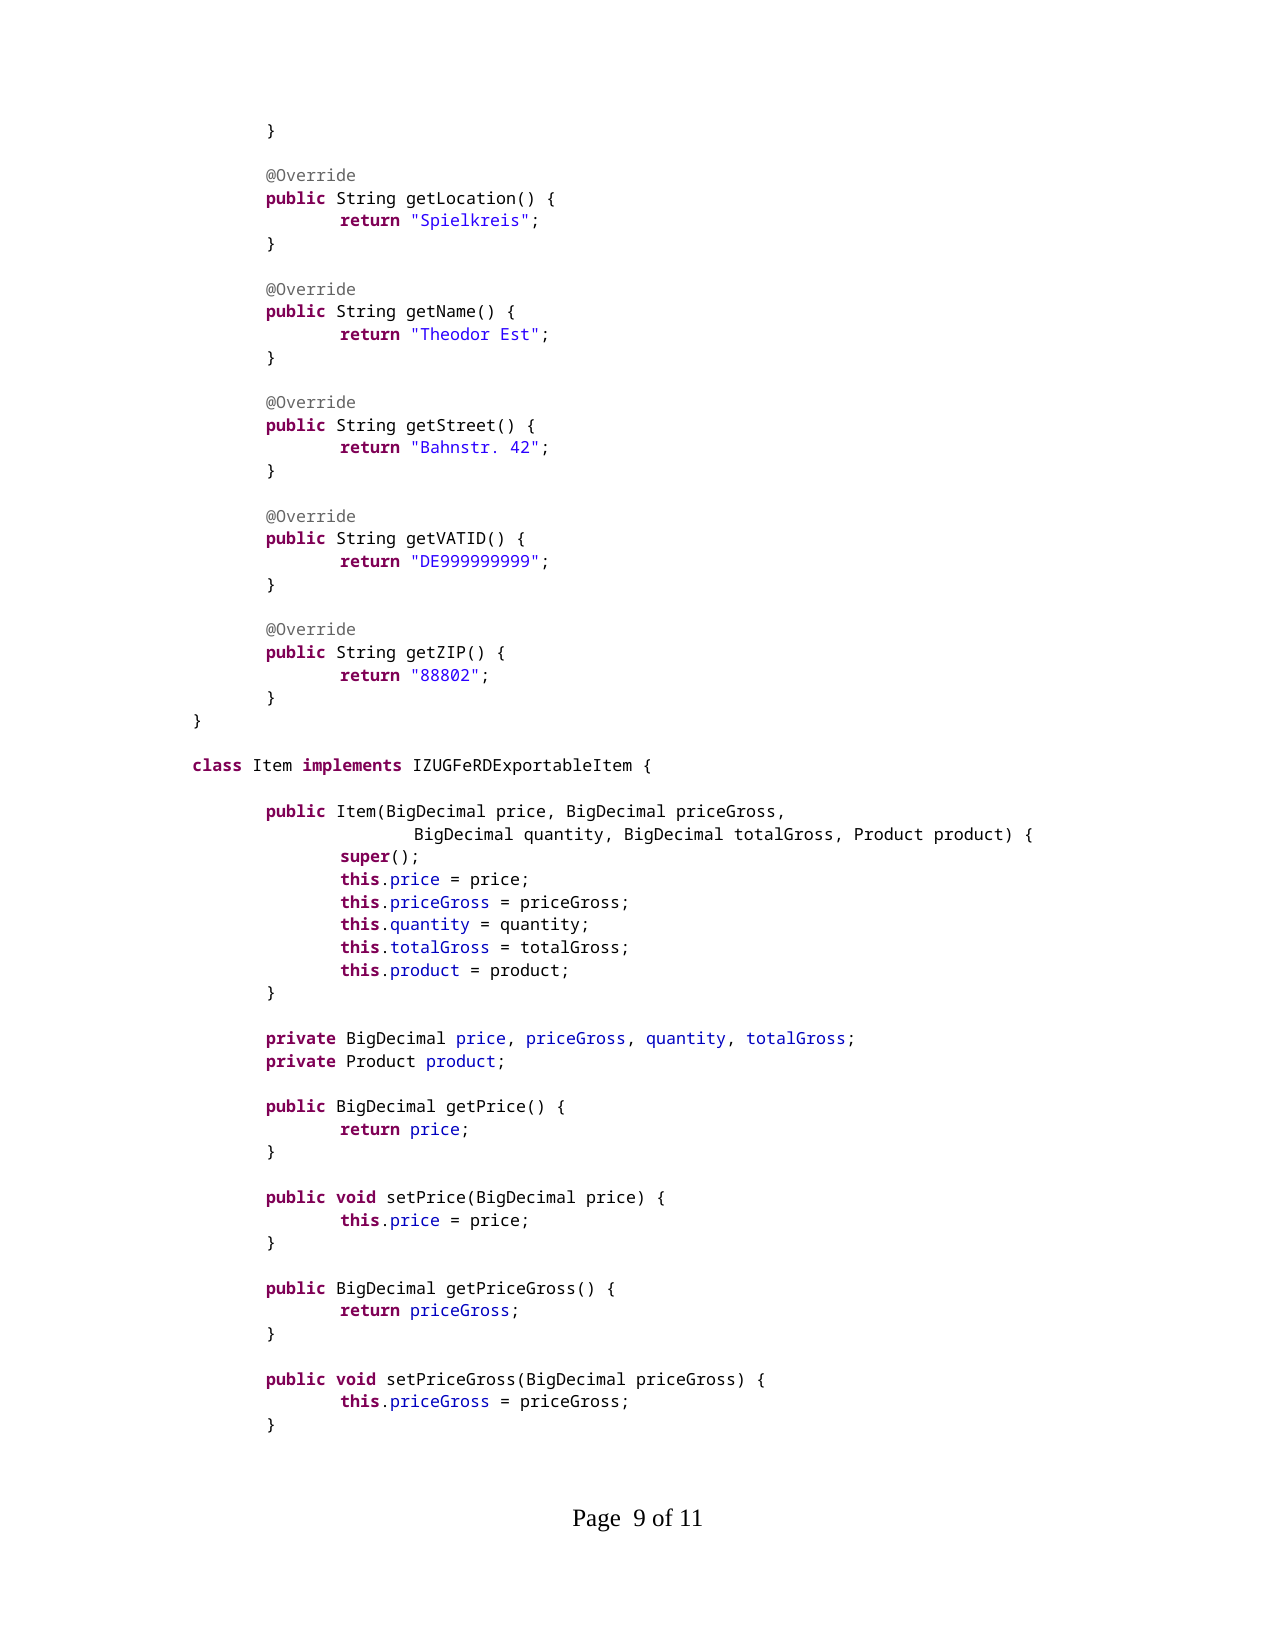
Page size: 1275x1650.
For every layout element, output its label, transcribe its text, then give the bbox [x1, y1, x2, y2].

text } [118, 708, 1157, 731]
text return "88802"; [118, 663, 1157, 686]
text this.priceGross = priceGross; [118, 1390, 1157, 1412]
text return "Bahnstr. 42"; [118, 436, 1157, 459]
text } [118, 572, 1157, 595]
text super(); [118, 845, 1157, 867]
text public void setPrice(BigDecimal price) { [118, 1185, 1157, 1208]
text private BigDecimal price, priceGross, quantity, totalGross; [118, 1026, 1157, 1049]
text } [118, 345, 1157, 368]
text this.product = product; [118, 958, 1157, 981]
text this.totalGross = totalGross; [118, 936, 1157, 958]
text this.priceGross = priceGross; [118, 890, 1157, 913]
text @Override [118, 277, 1157, 300]
text @Override [118, 391, 1157, 413]
text @Override [118, 504, 1157, 527]
text public void setPriceGross(BigDecimal priceGross) { [118, 1367, 1157, 1390]
text return price; [118, 1117, 1157, 1140]
text public String getVATID() { [118, 527, 1157, 549]
text @Override [118, 618, 1157, 640]
text } [118, 981, 1157, 1004]
text public String getName() { [118, 300, 1157, 322]
text public String getZIP() { [118, 640, 1157, 663]
text } [118, 118, 1157, 141]
text public String getStreet() { [118, 413, 1157, 436]
text } [118, 1231, 1157, 1253]
text } [118, 1412, 1157, 1435]
text } [118, 1322, 1157, 1344]
text private Product product; [118, 1049, 1157, 1072]
text this.price = price; [118, 867, 1157, 890]
text } [118, 232, 1157, 254]
text return "Spielkreis"; [118, 209, 1157, 232]
text public BigDecimal getPriceGross() { [118, 1276, 1157, 1299]
text this.price = price; [118, 1208, 1157, 1231]
text @Override [118, 163, 1157, 186]
text public BigDecimal getPrice() { [118, 1094, 1157, 1117]
text } [118, 1140, 1157, 1163]
text return "DE999999999"; [118, 549, 1157, 572]
text } [118, 686, 1157, 708]
text BigDecimal quantity, BigDecimal totalGross, Product product) { [118, 822, 1157, 845]
text this.quantity = quantity; [118, 913, 1157, 936]
text class Item implements IZUGFeRDExportableItem { [118, 754, 1157, 777]
text return "Theodor Est"; [118, 322, 1157, 345]
text } [118, 459, 1157, 481]
text public String getLocation() { [118, 186, 1157, 209]
text public Item(BigDecimal price, BigDecimal priceGross, [118, 799, 1157, 822]
text return priceGross; [118, 1299, 1157, 1322]
